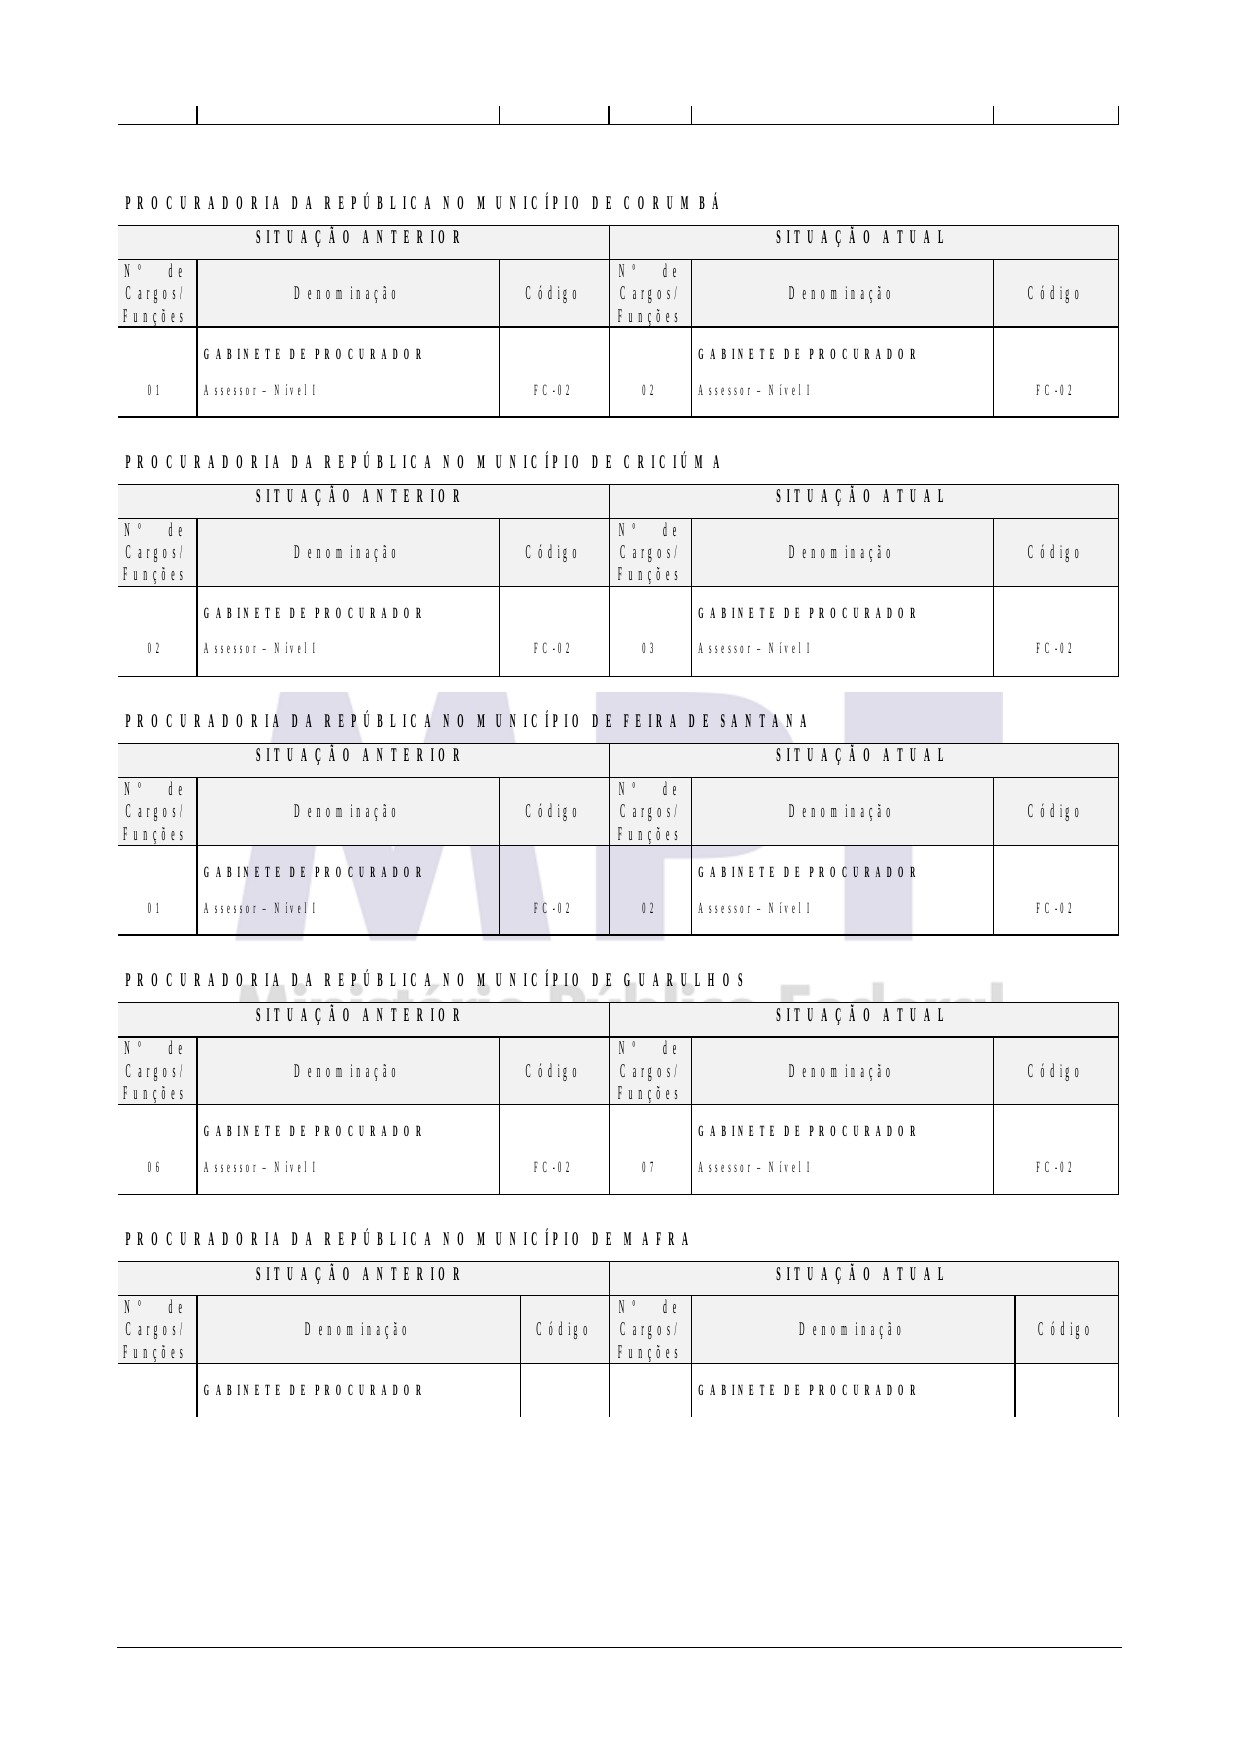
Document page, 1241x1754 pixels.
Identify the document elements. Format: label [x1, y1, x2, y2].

picture [692, 846, 993, 934]
picture [235, 936, 1004, 1002]
picture [500, 846, 609, 934]
picture [235, 692, 1004, 743]
picture [610, 846, 691, 934]
picture [994, 846, 1004, 934]
picture [235, 846, 499, 934]
